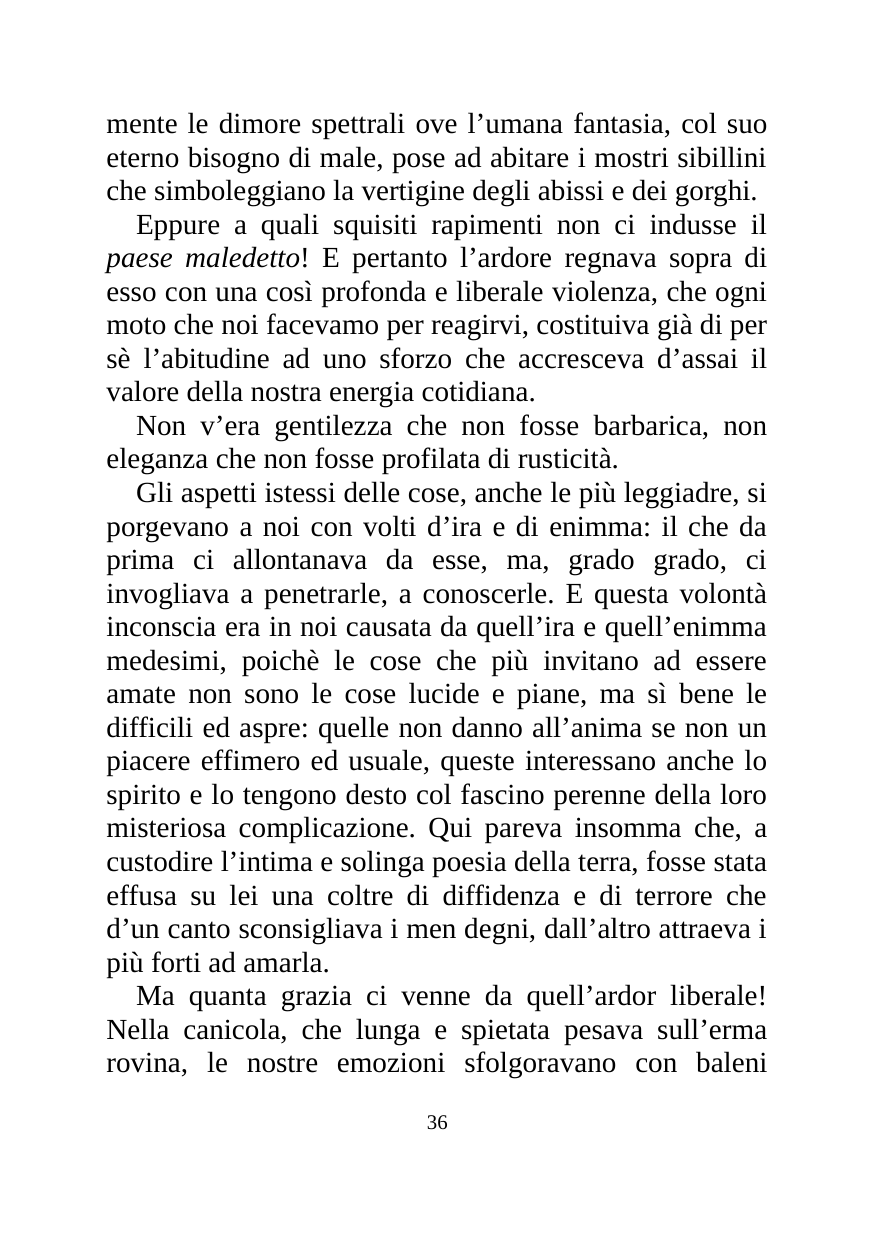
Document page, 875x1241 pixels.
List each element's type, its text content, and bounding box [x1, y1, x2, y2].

text Gli aspetti istessi delle cose, anche le più leggiadre, si porgevano a noi con volti d’ira e di enimma: il che da prima ci allontanava da esse, ma, grado grado, ci invogliava a penetrarle, a conoscerle. E questa volontà inconscia era in noi causata da quell’ira e quell’enimma medesimi, poichè le cose che più invitano ad essere amate non sono le cose lucide e piane, ma sì bene le difficili ed aspre: quelle non danno all’anima se non un piacere effimero ed usuale, queste interessano anche lo spirito e lo tengono desto col fascino perenne della loro misteriosa complicazione. Qui pareva insomma che, a custodire l’intima e solinga poesia della terra, fosse stata effusa su lei una coltre di diffidenza e di terrore che d’un canto sconsigliava i men degni, dall’altro attraeva i più forti ad amarla. [106, 475, 768, 978]
text Ma quanta grazia ci venne da quell’ardor liberale! Nella canicola, che lunga e spietata pesava sull’erma rovina, le nostre emozioni sfolgoravano con baleni [106, 978, 768, 1079]
text mente le dimore spettrali ove l’umana fantasia, col suo eterno bisogno di male, pose ad abitare i mostri sibillini che simboleggiano la vertigine degli abissi e dei gorghi. [106, 106, 768, 207]
text Non v’era gentilezza che non fosse barbarica, non eleganza che non fosse profilata di rusticità. [106, 408, 768, 475]
text Eppure a quali squisiti rapimenti non ci indusse il paese maledetto! E pertanto l’ardore regnava sopra di esso con una così profonda e liberale violenza, che ogni moto che noi facevamo per reagirvi, costituiva già di per sè l’abitudine ad uno sforzo che accresceva d’assai il valore della nostra energia cotidiana. [106, 207, 768, 408]
